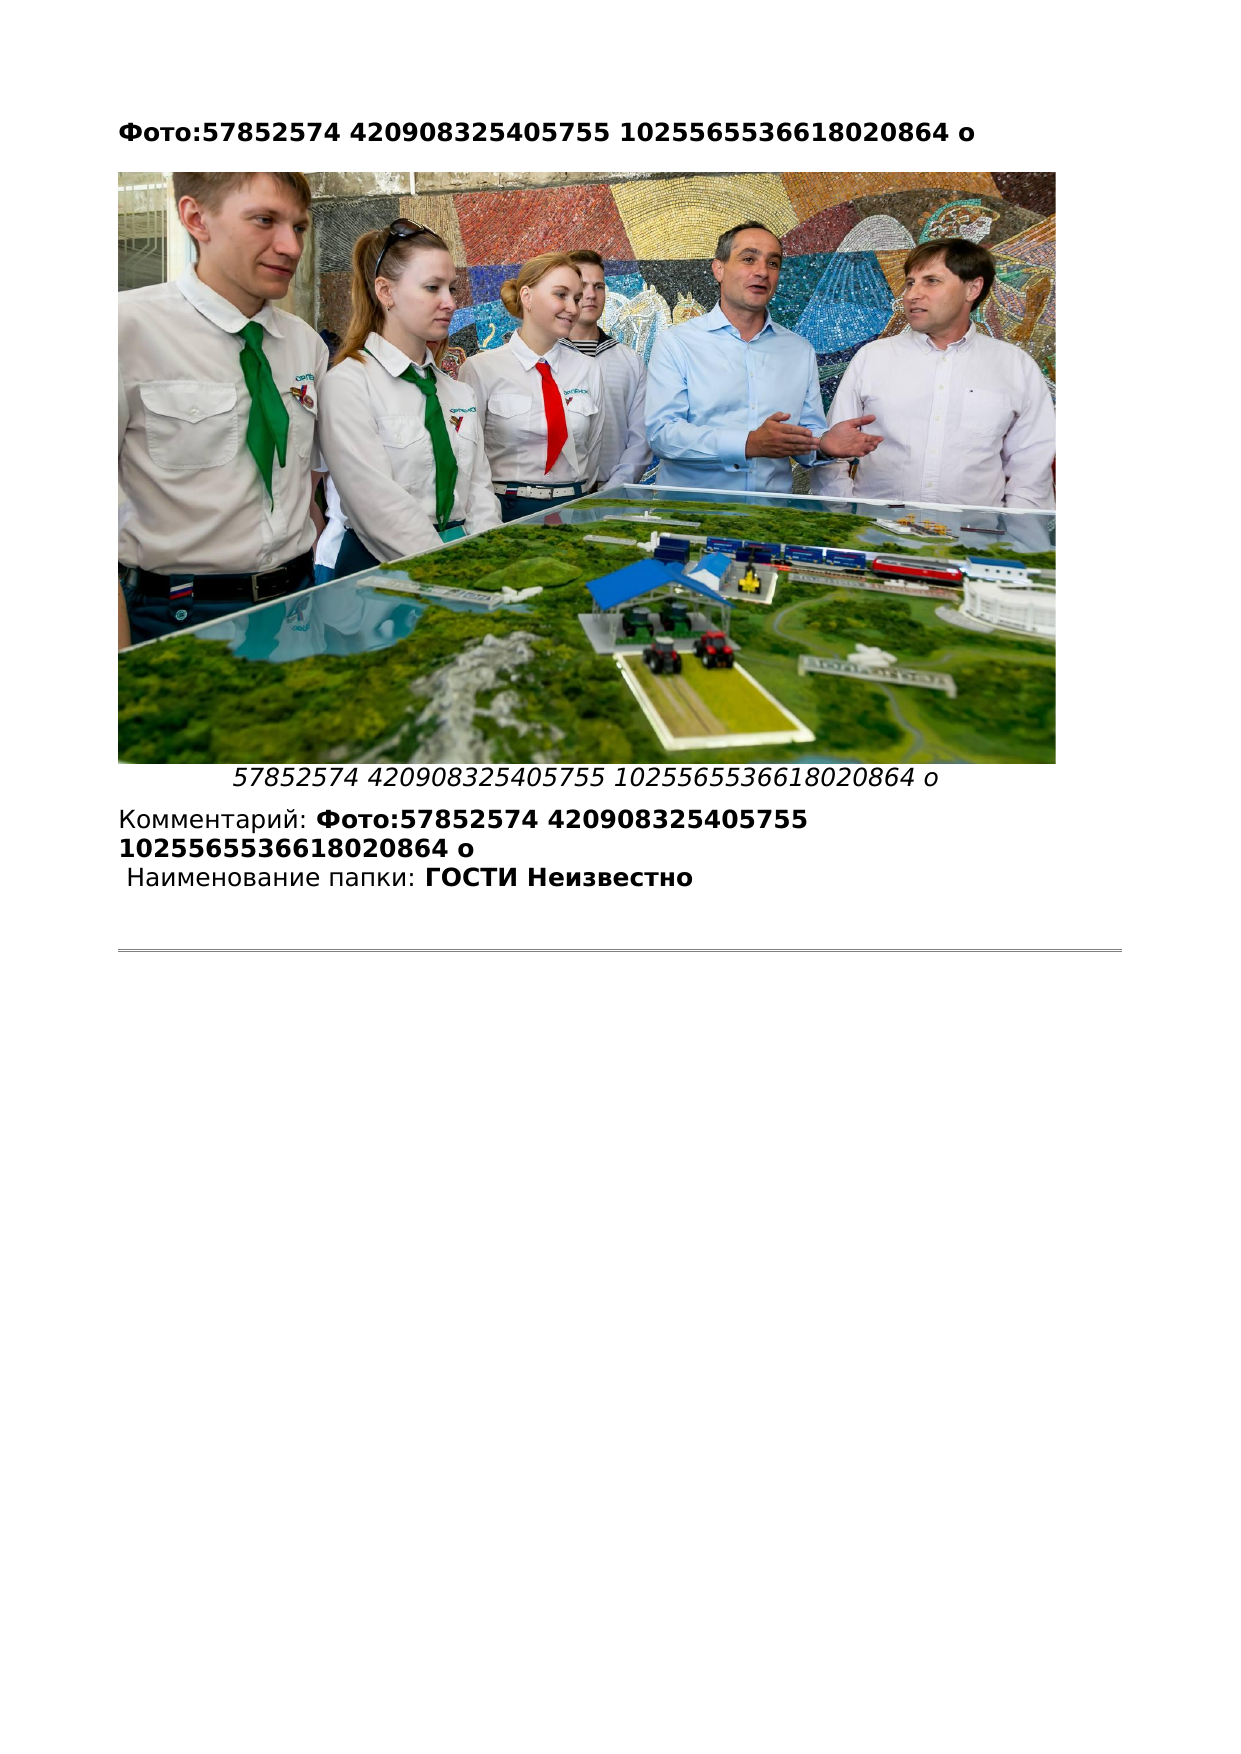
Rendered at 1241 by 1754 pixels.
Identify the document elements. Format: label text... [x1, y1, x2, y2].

text Комментарий: Фото:57852574 420908325405755 1025565536618020864 o Наименование папки: ГОСТИ Неизвестно [118, 805, 1122, 922]
text 57852574 420908325405755 1025565536618020864 o [118, 764, 1056, 793]
picture [118, 172, 1056, 764]
subtitle Фото:57852574 420908325405755 1025565536618020864 o [118, 118, 1122, 147]
